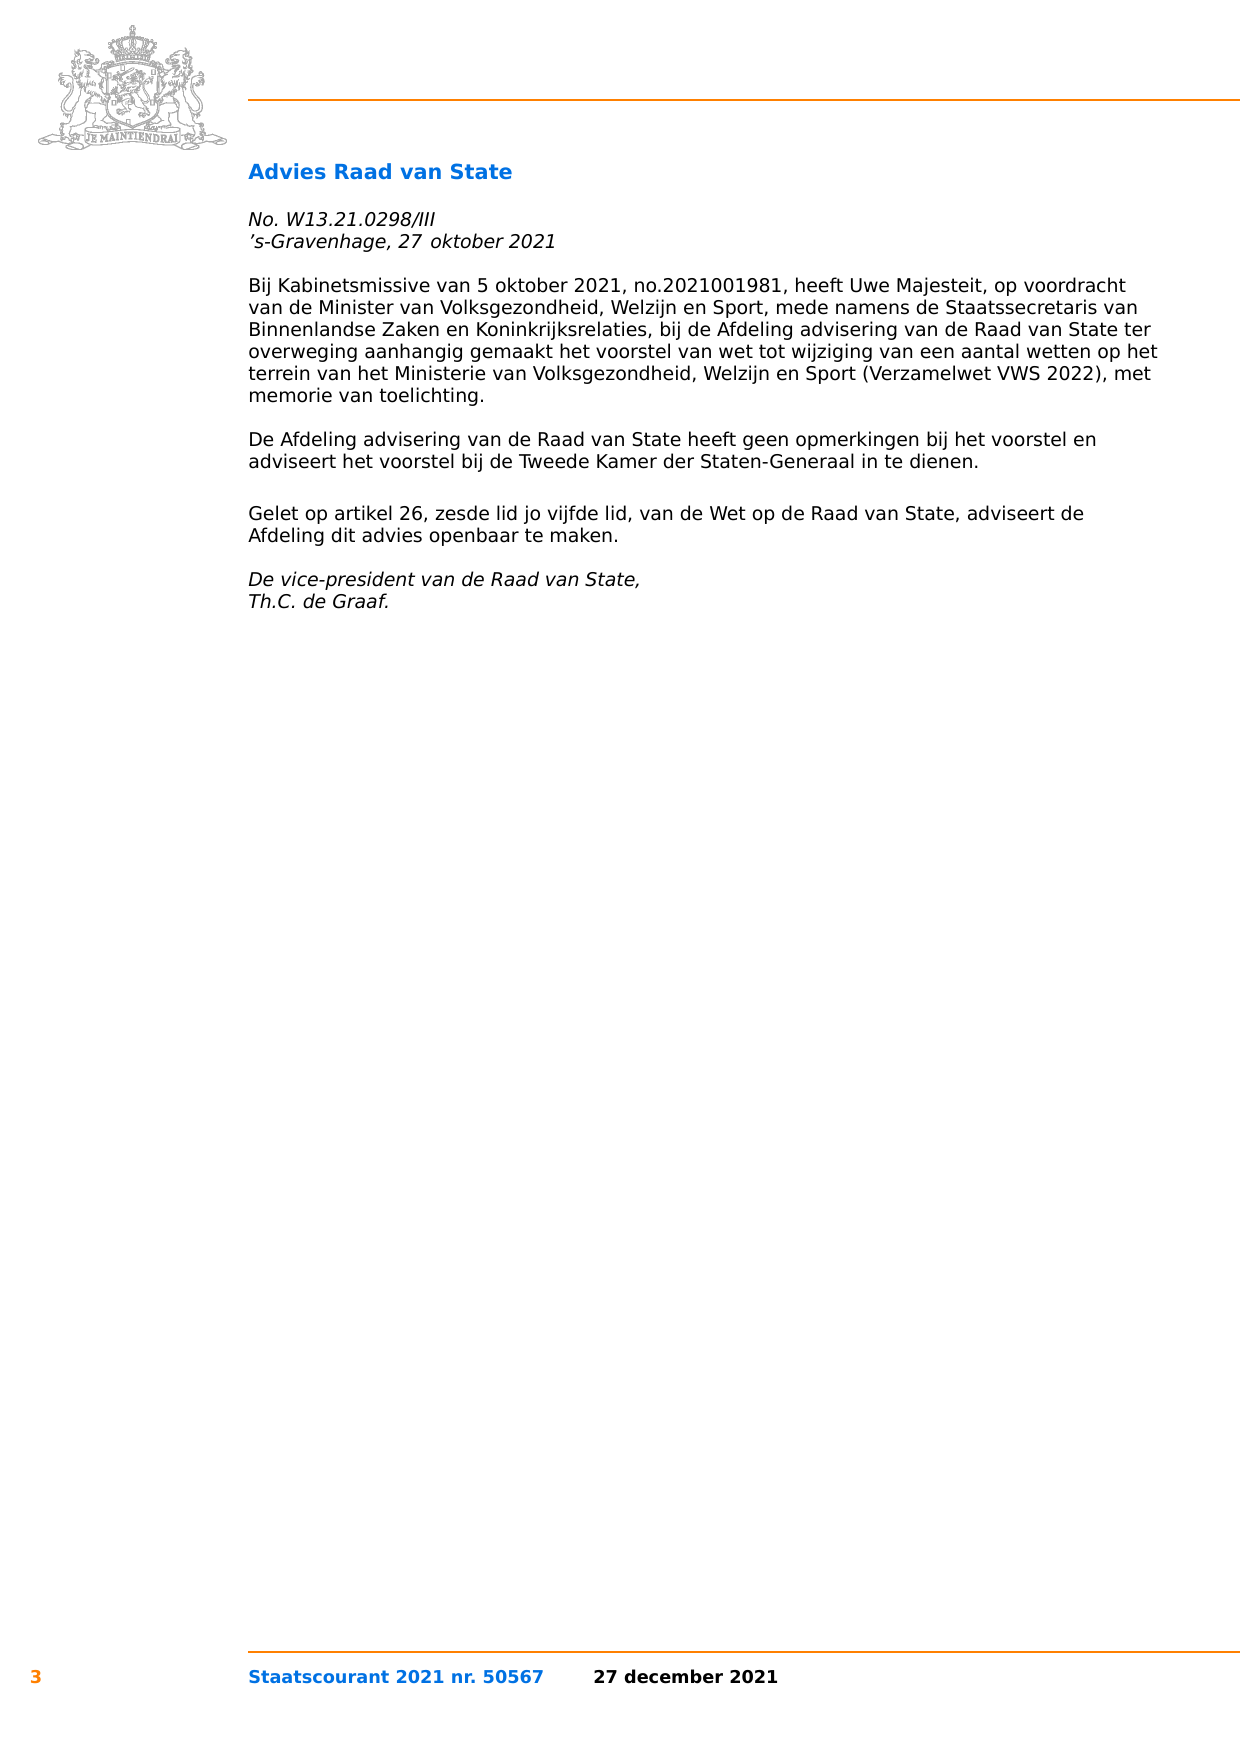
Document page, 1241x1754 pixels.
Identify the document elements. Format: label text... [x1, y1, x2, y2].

text ’s-Gravenhage, 27 oktober 2021 [248, 231, 1163, 253]
subtitle Advies Raad van State [248, 160, 1163, 184]
text Bij Kabinetsmissive van 5 oktober 2021, no.2021001981, heeft Uwe Majesteit, op voordracht van de Minister van Volksgezondheid, Welzijn en Sport, mede namens de Staatssecretaris van Binnenlandse Zaken en Koninkrijksrelaties, bij de Afdeling advisering van de Raad van State ter overweging aanhangig gemaakt het voorstel van wet tot wijziging van een aantal wetten op het terrein van het Ministerie van Volksgezondheid, Welzijn en Sport (Verzamelwet VWS 2022), met memorie van toelichting. [248, 275, 1163, 407]
text De Afdeling advisering van de Raad van State heeft geen opmerkingen bij het voorstel en adviseert het voorstel bij de Tweede Kamer der Staten-Generaal in te dienen. [248, 429, 1163, 473]
text De vice-president van de Raad van State, Th.C. de Graaf. [248, 568, 1163, 612]
text Gelet op artikel 26, zesde lid jo vijfde lid, van de Wet op de Raad van State, adviseert de Afdeling dit advies openbaar te maken. [248, 503, 1163, 547]
text No. W13.21.0298/III [248, 209, 1163, 231]
picture [38, 25, 227, 150]
